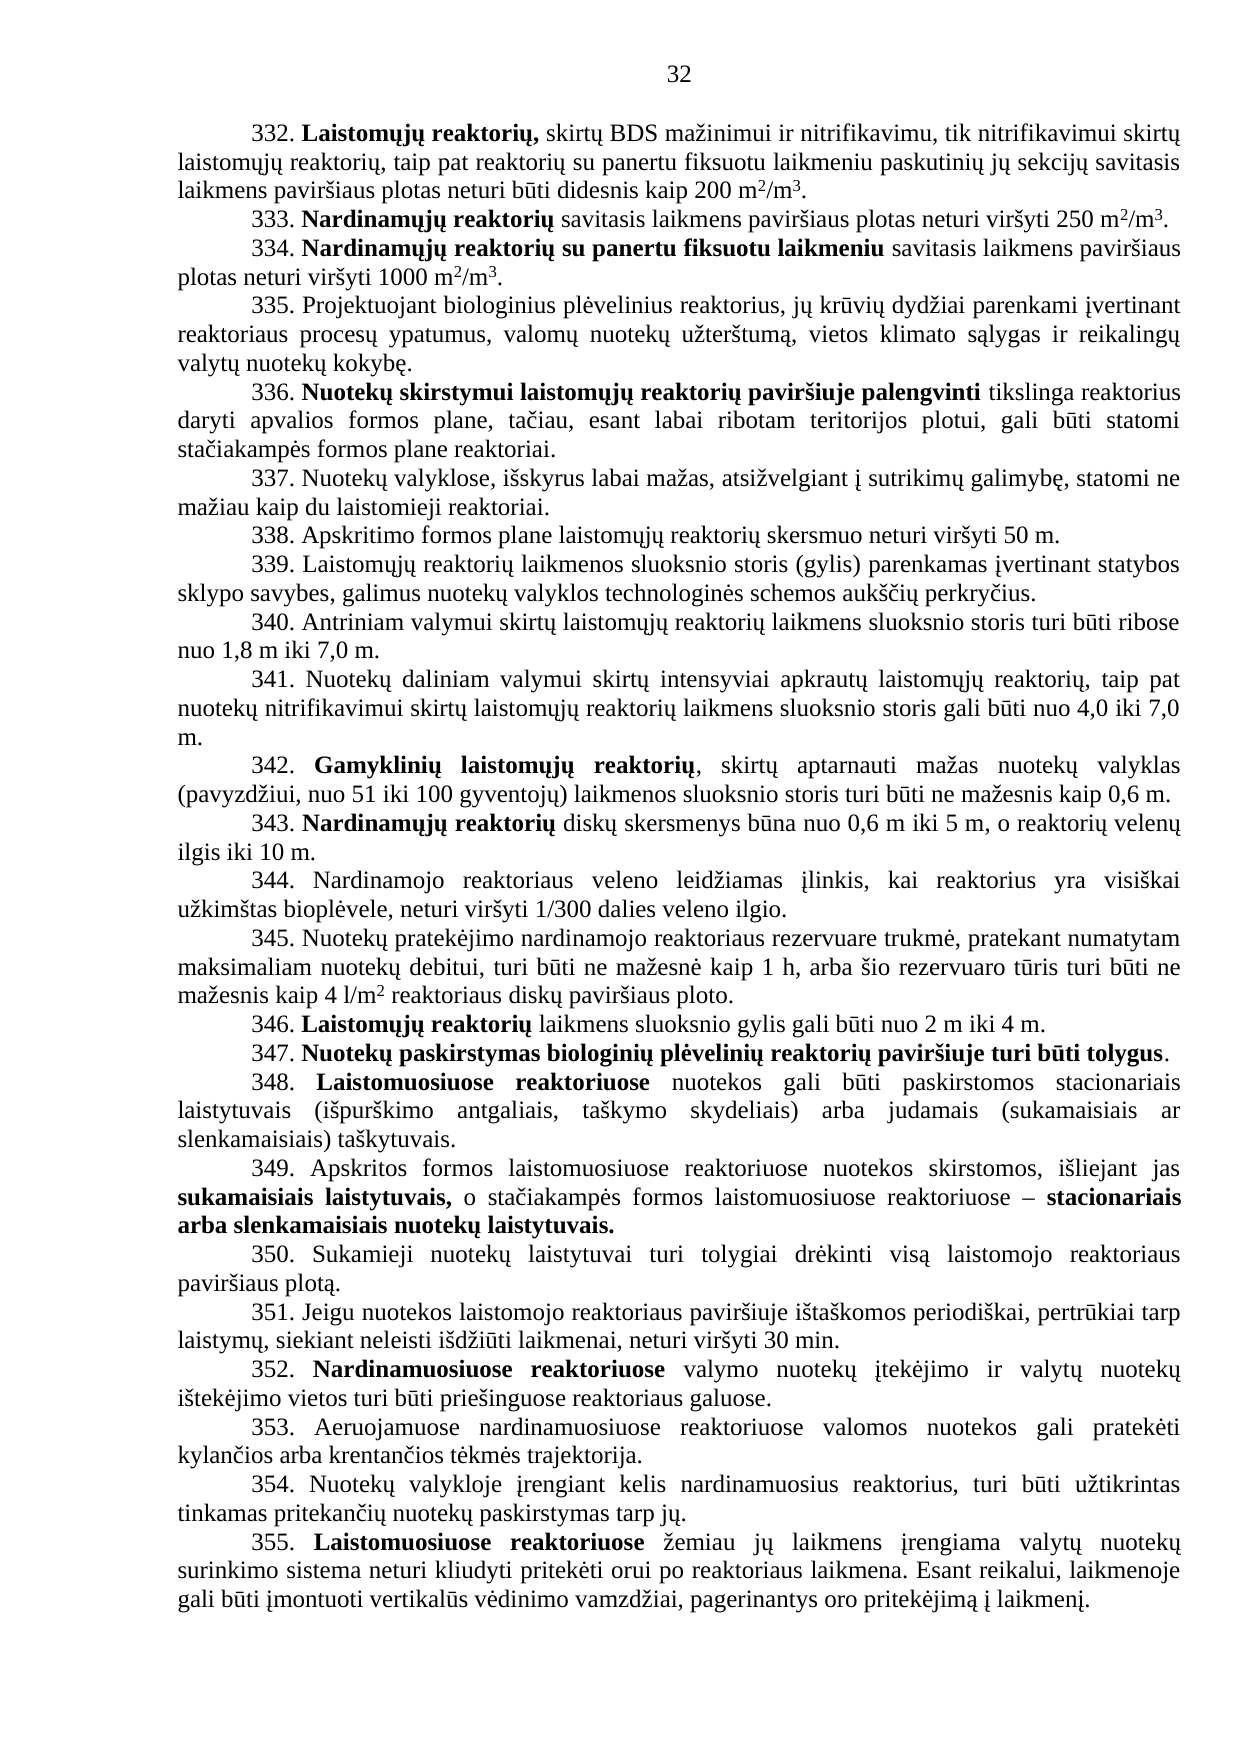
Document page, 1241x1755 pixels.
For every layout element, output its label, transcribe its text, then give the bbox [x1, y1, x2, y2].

text 337. Nuotekų valyklose, išskyrus labai mažas, atsižvelgiant į sutrikimų galimybę, statomi ne mažiau kaip du laistomieji reaktoriai. [177, 463, 1181, 521]
text 353. Aeruojamuose nardinamuosiuose reaktoriuose valomos nuotekos gali pratekėti kylančios arba krentančios tėkmės trajektorija. [177, 1412, 1181, 1469]
text 335. Projektuojant biologinius plėvelinius reaktorius, jų krūvių dydžiai parenkami įvertinant reaktoriaus procesų ypatumus, valomų nuotekų užterštumą, vietos klimato sąlygas ir reikalingų valytų nuotekų kokybę. [177, 291, 1181, 377]
text 347. Nuotekų paskirstymas biologinių plėvelinių reaktorių paviršiuje turi būti tolygus. [177, 1038, 1181, 1067]
text 336. Nuotekų skirstymui laistomųjų reaktorių paviršiuje palengvinti tikslinga reaktorius daryti apvalios formos plane, tačiau, esant labai ribotam teritorijos plotui, gali būti statomi stačiakampės formos plane reaktoriai. [177, 377, 1181, 463]
text 355. Laistomuosiuose reaktoriuose žemiau jų laikmens įrengiama valytų nuotekų surinkimo sistema neturi kliudyti pritekėti orui po reaktoriaus laikmena. Esant reikalui, laikmenoje gali būti įmontuoti vertikalūs vėdinimo vamzdžiai, pagerinantys oro pritekėjimą į laikmenį. [177, 1527, 1181, 1613]
text 351. Jeigu nuotekos laistomojo reaktoriaus paviršiuje ištaškomos periodiškai, pertrūkiai tarp laistymų, siekiant neleisti išdžiūti laikmenai, neturi viršyti 30 min. [177, 1297, 1181, 1354]
text 354. Nuotekų valykloje įrengiant kelis nardinamuosius reaktorius, turi būti užtikrintas tinkamas pritekančių nuotekų paskirstymas tarp jų. [177, 1469, 1181, 1527]
text 340. Antriniam valymui skirtų laistomųjų reaktorių laikmens sluoksnio storis turi būti ribose nuo 1,8 m iki 7,0 m. [177, 607, 1181, 664]
text 343. Nardinamųjų reaktorių diskų skersmenys būna nuo 0,6 m iki 5 m, o reaktorių velenų ilgis iki 10 m. [177, 808, 1181, 866]
text 346. Laistomųjų reaktorių laikmens sluoksnio gylis gali būti nuo 2 m iki 4 m. [177, 1009, 1181, 1038]
text 345. Nuotekų pratekėjimo nardinamojo reaktoriaus rezervuare trukmė, pratekant numatytam maksimaliam nuotekų debitui, turi būti ne mažesnė kaip 1 h, arba šio rezervuaro tūris turi būti ne mažesnis kaip 4 l/m2 reaktoriaus diskų paviršiaus ploto. [177, 923, 1181, 1009]
text 349. Apskritos formos laistomuosiuose reaktoriuose nuotekos skirstomos, išliejant jas sukamaisiais laistytuvais, o stačiakampės formos laistomuosiuose reaktoriuose – stacionariais arba slenkamaisiais nuotekų laistytuvais. [177, 1153, 1181, 1239]
text 352. Nardinamuosiuose reaktoriuose valymo nuotekų įtekėjimo ir valytų nuotekų ištekėjimo vietos turi būti priešinguose reaktoriaus galuose. [177, 1354, 1181, 1412]
text 341. Nuotekų daliniam valymui skirtų intensyviai apkrautų laistomųjų reaktorių, taip pat nuotekų nitrifikavimui skirtų laistomųjų reaktorių laikmens sluoksnio storis gali būti nuo 4,0 iki 7,0 m. [177, 664, 1181, 751]
text 334. Nardinamųjų reaktorių su panertu fiksuotu laikmeniu savitasis laikmens paviršiaus plotas neturi viršyti 1000 m2/m3. [177, 233, 1181, 291]
text 332. Laistomųjų reaktorių, skirtų BDS mažinimui ir nitrifikavimu, tik nitrifikavimui skirtų laistomųjų reaktorių, taip pat reaktorių su panertu fiksuotu laikmeniu paskutinių jų sekcijų savitasis laikmens paviršiaus plotas neturi būti didesnis kaip 200 m2/m3. [177, 118, 1181, 204]
text 348. Laistomuosiuose reaktoriuose nuotekos gali būti paskirstomos stacionariais laistytuvais (išpurškimo antgaliais, taškymo skydeliais) arba judamais (sukamaisiais ar slenkamaisiais) taškytuvais. [177, 1067, 1181, 1153]
text 342. Gamyklinių laistomųjų reaktorių, skirtų aptarnauti mažas nuotekų valyklas (pavyzdžiui, nuo 51 iki 100 gyventojų) laikmenos sluoksnio storis turi būti ne mažesnis kaip 0,6 m. [177, 751, 1181, 808]
text 333. Nardinamųjų reaktorių savitasis laikmens paviršiaus plotas neturi viršyti 250 m2/m3. [177, 204, 1181, 233]
text 339. Laistomųjų reaktorių laikmenos sluoksnio storis (gylis) parenkamas įvertinant statybos sklypo savybes, galimus nuotekų valyklos technologinės schemos aukščių perkryčius. [177, 549, 1181, 607]
text 338. Apskritimo formos plane laistomųjų reaktorių skersmuo neturi viršyti 50 m. [177, 521, 1181, 549]
text 350. Sukamieji nuotekų laistytuvai turi tolygiai drėkinti visą laistomojo reaktoriaus paviršiaus plotą. [177, 1239, 1181, 1297]
text 344. Nardinamojo reaktoriaus veleno leidžiamas įlinkis, kai reaktorius yra visiškai užkimštas bioplėvele, neturi viršyti 1/300 dalies veleno ilgio. [177, 866, 1181, 923]
